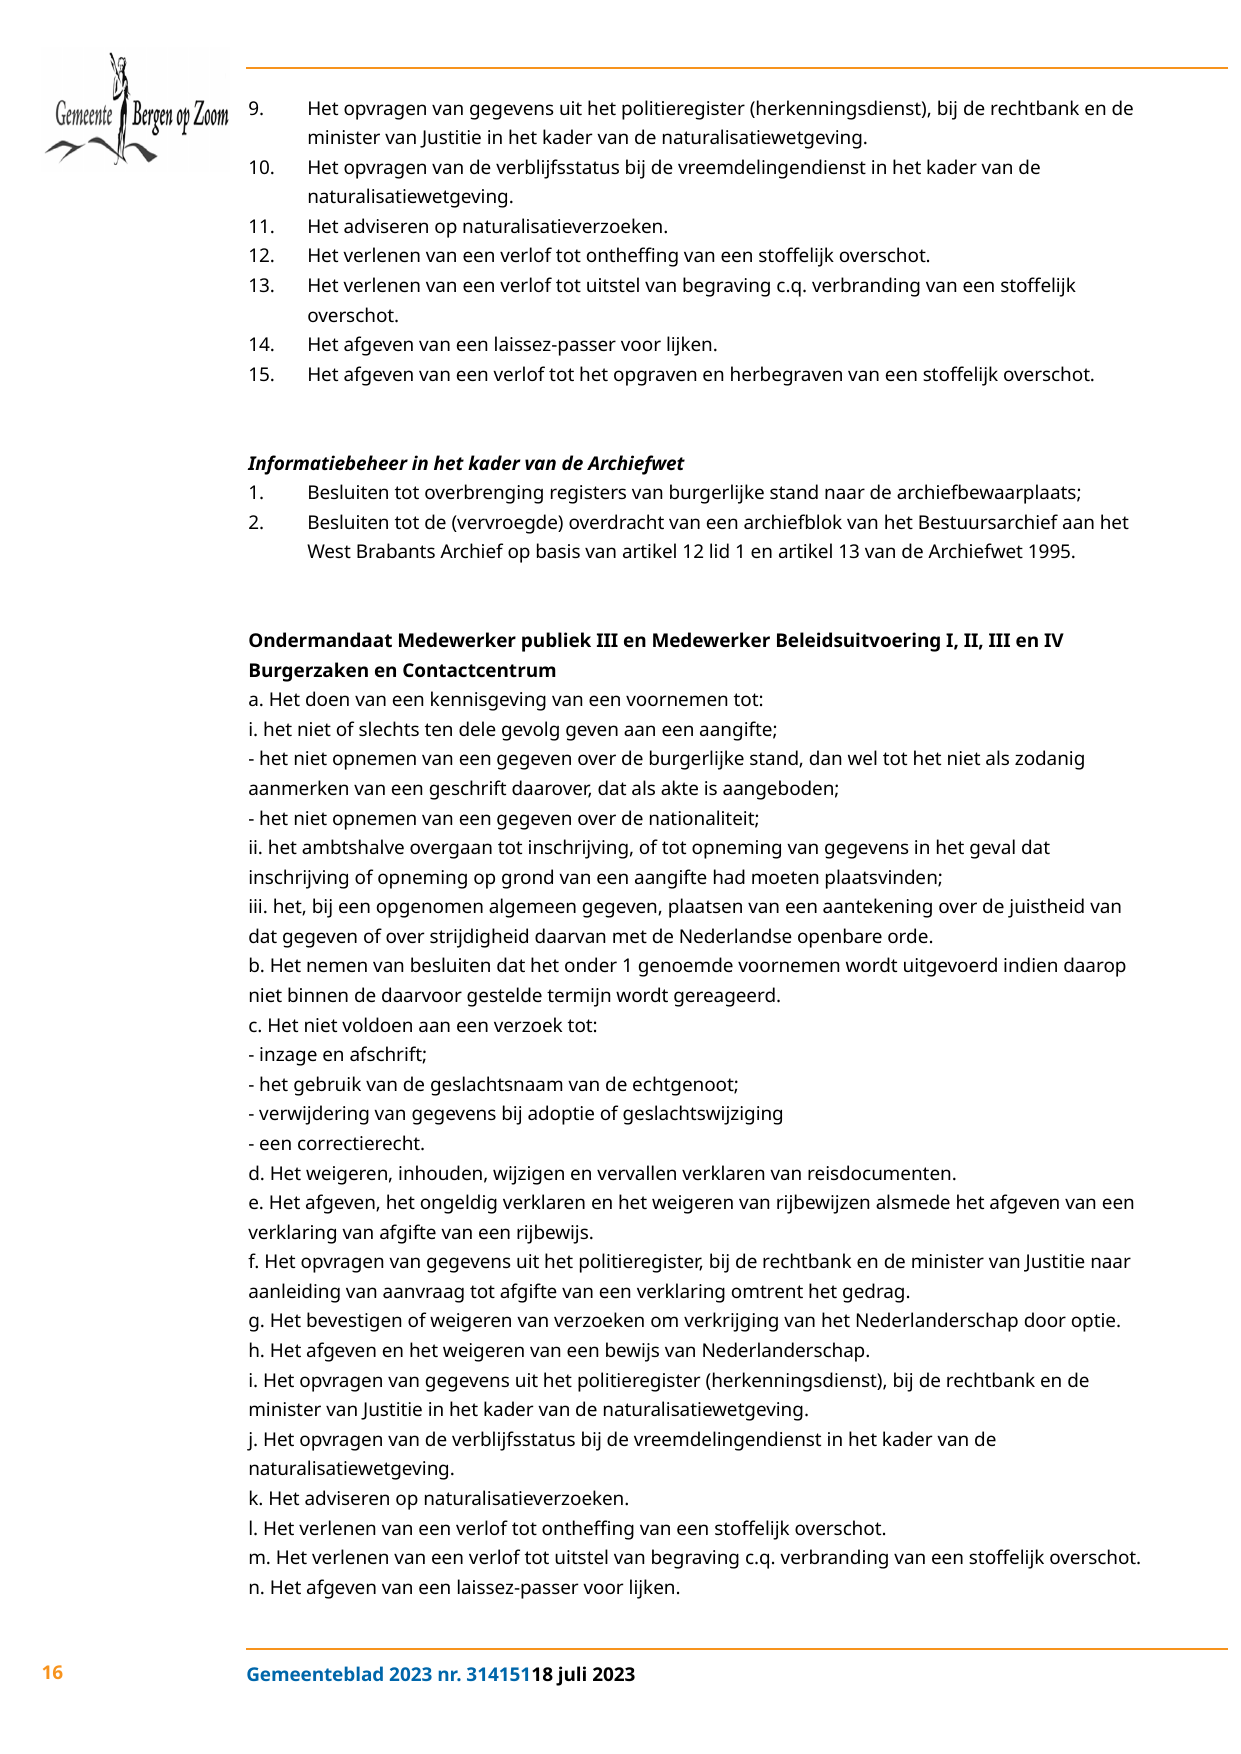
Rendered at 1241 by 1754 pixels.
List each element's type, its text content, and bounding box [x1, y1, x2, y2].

text h. Het afgeven en het weigeren van een bewijs van Nederlanderschap. [248, 1337, 1152, 1363]
text k. Het adviseren op naturalisatieverzoeken. [248, 1485, 1152, 1511]
list Besluiten tot overbrenging registers van burgerlijke stand naar de archiefbewaarplaats; [248, 479, 1152, 505]
text - het niet opnemen van een gegeven over de nationaliteit; [248, 805, 1152, 831]
list Besluiten tot de (vervroegde) overdracht van een archiefblok van het Bestuursarchief aan het West Brabants Archief op basis van artikel 12 lid 1 en artikel 13 van de Archiefwet 1995. [248, 509, 1152, 564]
text - inzage en afschrift; [248, 1041, 1152, 1067]
text j. Het opvragen van de verblijfsstatus bij de vreemdelingendienst in het kader van de naturalisatiewetgeving. [248, 1426, 1152, 1481]
text - het niet opnemen van een gegeven over de burgerlijke stand, dan wel tot het niet als zodanig aanmerken van een geschrift daarover, dat als akte is aangeboden; [248, 746, 1152, 801]
list Het verlenen van een verlof tot uitstel van begraving c.q. verbranding van een stoffelijk overschot. [248, 272, 1152, 328]
list Het opvragen van gegevens uit het politieregister (herkenningsdienst), bij de rechtbank en de minister van Justitie in het kader van de naturalisatiewetgeving. [248, 95, 1152, 150]
list Het adviseren op naturalisatieverzoeken. [248, 213, 1152, 239]
text g. Het bevestigen of weigeren van verzoeken om verkrijging van het Nederlanderschap door optie. [248, 1308, 1152, 1333]
text - verwijdering van gegevens bij adoptie of geslachtswijziging [248, 1101, 1152, 1126]
text - het gebruik van de geslachtsnaam van de echtgenoot; [248, 1071, 1152, 1097]
list Het verlenen van een verlof tot ontheffing van een stoffelijk overschot. [248, 243, 1152, 268]
text - een correctierecht. [248, 1130, 1152, 1156]
text d. Het weigeren, inhouden, wijzigen en vervallen verklaren van reisdocumenten. [248, 1160, 1152, 1186]
text Ondermandaat Medewerker publiek III en Medewerker Beleidsuitvoering I, II, III en IV Burgerzaken en Contactcentrum [248, 627, 1152, 683]
picture [41, 47, 231, 172]
text n. Het afgeven van een laissez-passer voor lijken. [248, 1574, 1152, 1600]
text iii. het, bij een opgenomen algemeen gegeven, plaatsen van een aantekening over de juistheid van dat gegeven of over strijdigheid daarvan met de Nederlandse openbare orde. [248, 893, 1152, 949]
text i. Het opvragen van gegevens uit het politieregister (herkenningsdienst), bij de rechtbank en de minister van Justitie in het kader van de naturalisatiewetgeving. [248, 1367, 1152, 1422]
text i. het niet of slechts ten dele gevolg geven aan een aangifte; [248, 716, 1152, 742]
text e. Het afgeven, het ongeldig verklaren en het weigeren van rijbewijzen alsmede het afgeven van een verklaring van afgifte van een rijbewijs. [248, 1189, 1152, 1245]
text m. Het verlenen van een verlof tot uitstel van begraving c.q. verbranding van een stoffelijk overschot. [248, 1544, 1152, 1570]
text ii. het ambtshalve overgaan tot inschrijving, of tot opneming van gegevens in het geval dat inschrijving of opneming op grond van een aangifte had moeten plaatsvinden; [248, 834, 1152, 890]
list Het afgeven van een verlof tot het opgraven en herbegraven van een stoffelijk overschot. [248, 361, 1152, 387]
text c. Het niet voldoen aan een verzoek tot: [248, 1012, 1152, 1038]
text b. Het nemen van besluiten dat het onder 1 genoemde voornemen wordt uitgevoerd indien daarop niet binnen de daarvoor gestelde termijn wordt gereageerd. [248, 953, 1152, 1008]
text l. Het verlenen van een verlof tot ontheffing van een stoffelijk overschot. [248, 1515, 1152, 1541]
text f. Het opvragen van gegevens uit het politieregister, bij de rechtbank en de minister van Justitie naar aanleiding van aanvraag tot afgifte van een verklaring omtrent het gedrag. [248, 1248, 1152, 1304]
list Het opvragen van de verblijfsstatus bij de vreemdelingendienst in het kader van de naturalisatiewetgeving. [248, 154, 1152, 209]
list Het afgeven van een laissez-passer voor lijken. [248, 331, 1152, 357]
text Informatiebeheer in het kader van de Archiefwet [248, 450, 1152, 476]
text a. Het doen van een kennisgeving van een voornemen tot: [248, 686, 1152, 712]
